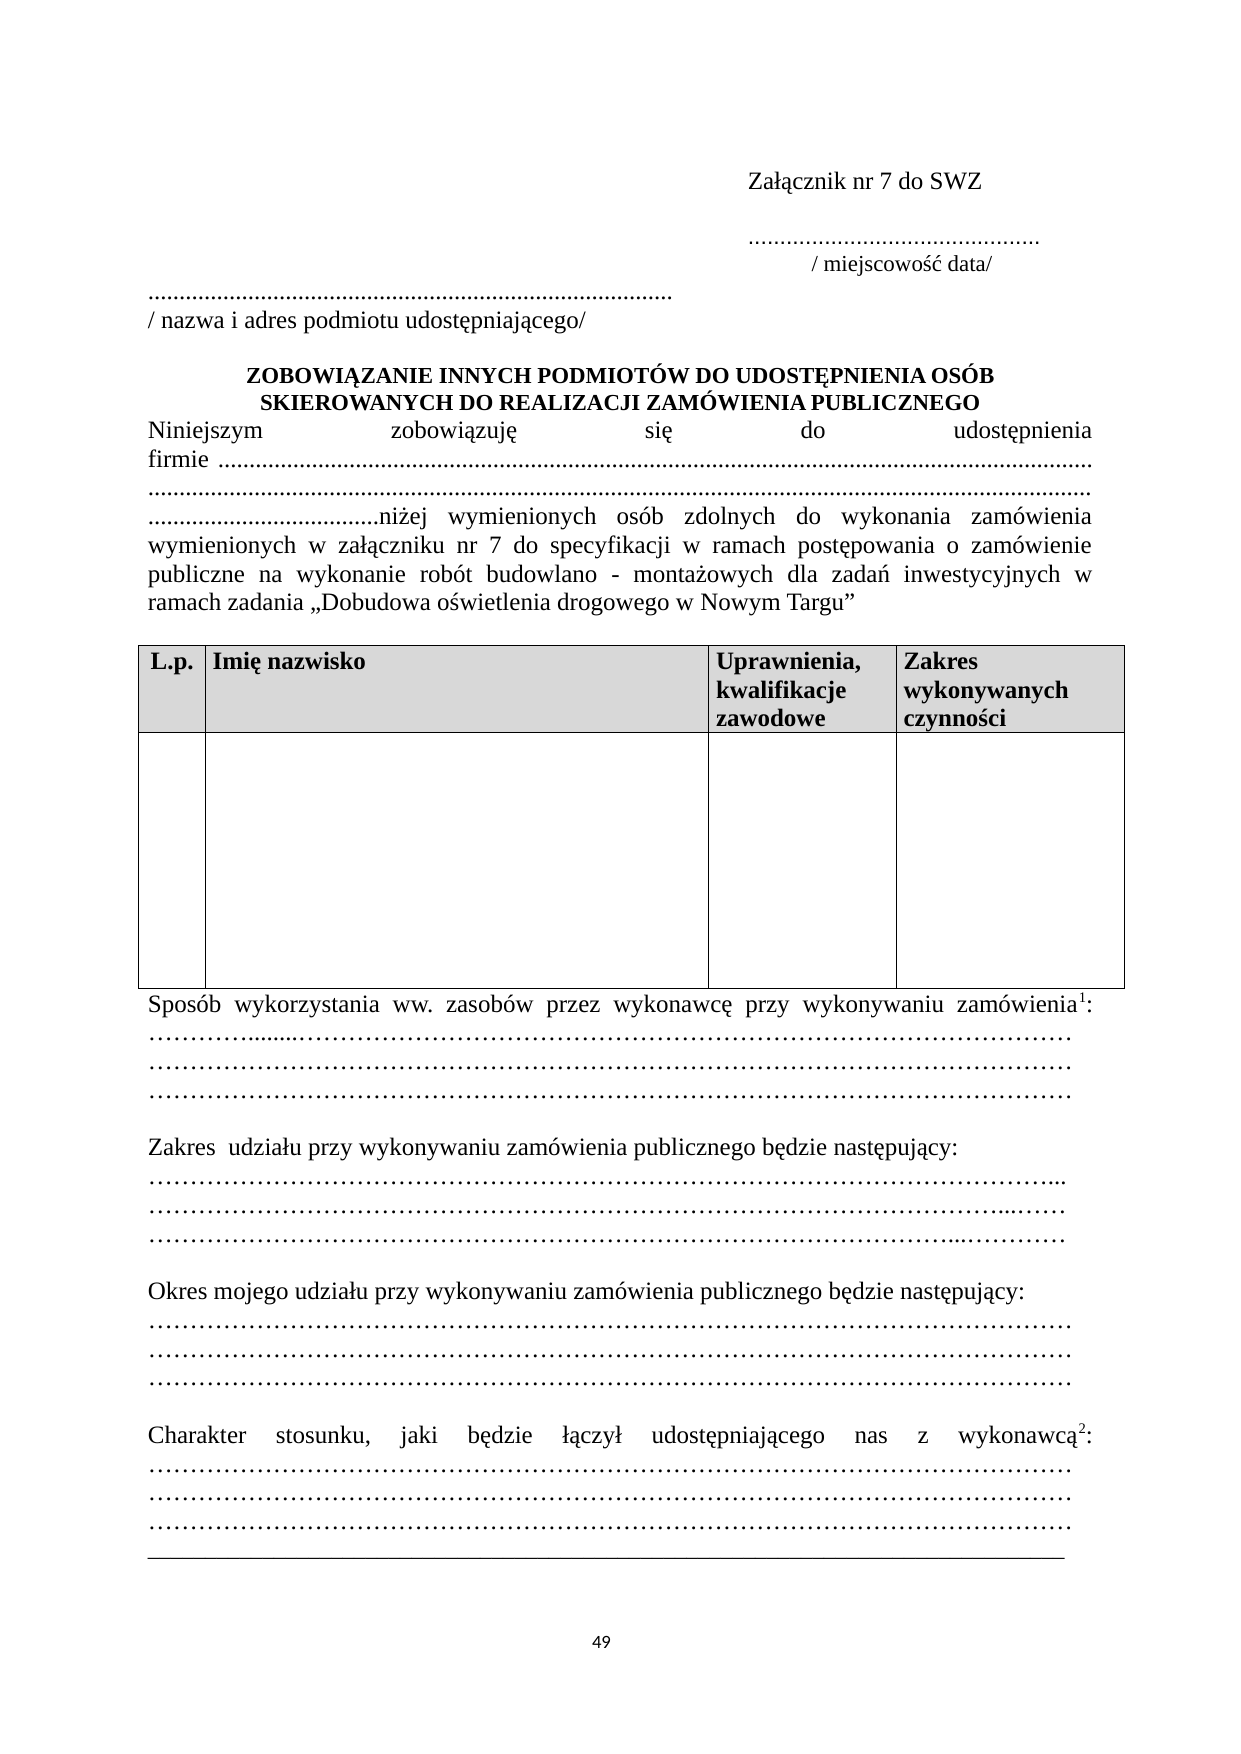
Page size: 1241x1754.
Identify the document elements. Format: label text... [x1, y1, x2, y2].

text ZOBOWIĄZANIE INNYCH PODMIOTÓW DO UDOSTĘPNIENIA OSÓB SKIEROWANYCH DO REALIZACJI ZAMÓWIENIA PUBLICZNEGO [148, 362, 1093, 415]
text ………………………………………………………………………………………………... [148, 1161, 1093, 1190]
text / nazwa i adres podmiotu udostępniającego/ [148, 305, 1093, 333]
text ………………………………………………………………………………………………… [148, 1477, 1093, 1506]
text Załącznik nr 7 do SWZ [148, 166, 1093, 194]
text ………………………………………………………………………………………………… [148, 1334, 1093, 1362]
table_header Imię nazwisko [206, 646, 708, 732]
text Okres mojego udziału przy wykonywaniu zamówienia publicznego będzie następujący: [148, 1276, 1093, 1305]
text Niniejszym zobowiązuję się do udostępnienia firmie ........................................................................................................................................................................................................................................................................................................................................niżej wymienionych osób zdolnych do wykonania zamówienia wymienionych w załączniku nr 7 do specyfikacji w ramach postępowania o zamówienie publiczne na wykonanie robót budowlano - montażowych dla zadań inwestycyjnych w ramach zadania „Dobudowa oświetlenia drogowego w Nowym Targu” [148, 415, 1093, 616]
text ________________________________________________________________________________ [148, 1535, 1093, 1561]
text ………………………………………………………………………………………………… [148, 1305, 1093, 1334]
text Sposób wykorzystania ww. zasobów przez wykonawcę przy wykonywaniu zamówienia1: …………........………………………………………………………………………………… [148, 989, 1093, 1046]
text Zakres udziału przy wykonywaniu zamówienia publicznego będzie następujący: [148, 1132, 1093, 1161]
text .............................................. [148, 223, 1093, 250]
table_cell [897, 733, 1124, 988]
text / miejscowość data/ [738, 250, 1093, 276]
text .................................................................................... [148, 276, 1093, 305]
text ………………………………………………………………………………………………… [148, 1075, 1093, 1104]
table_header Zakres wykonywanych czynności [897, 646, 1124, 732]
table_header L.p. [139, 646, 205, 732]
table_cell [139, 733, 205, 988]
text …………………………………………………………………………………………...…… [148, 1190, 1093, 1219]
table_header Uprawnienia, kwalifikacje zawodowe [709, 646, 896, 732]
table_cell [206, 733, 708, 988]
text Charakter stosunku, jaki będzie łączył udostępniającego nas z wykonawcą2: ………………………………………………………………………………………………… [148, 1420, 1093, 1477]
table_cell [709, 733, 896, 988]
text ……………………………………………………………………………………...………… [148, 1219, 1093, 1247]
text ………………………………………………………………………………………………… [148, 1362, 1093, 1391]
text ………………………………………………………………………………………………… [148, 1506, 1093, 1535]
text ………………………………………………………………………………………………… [148, 1046, 1093, 1075]
